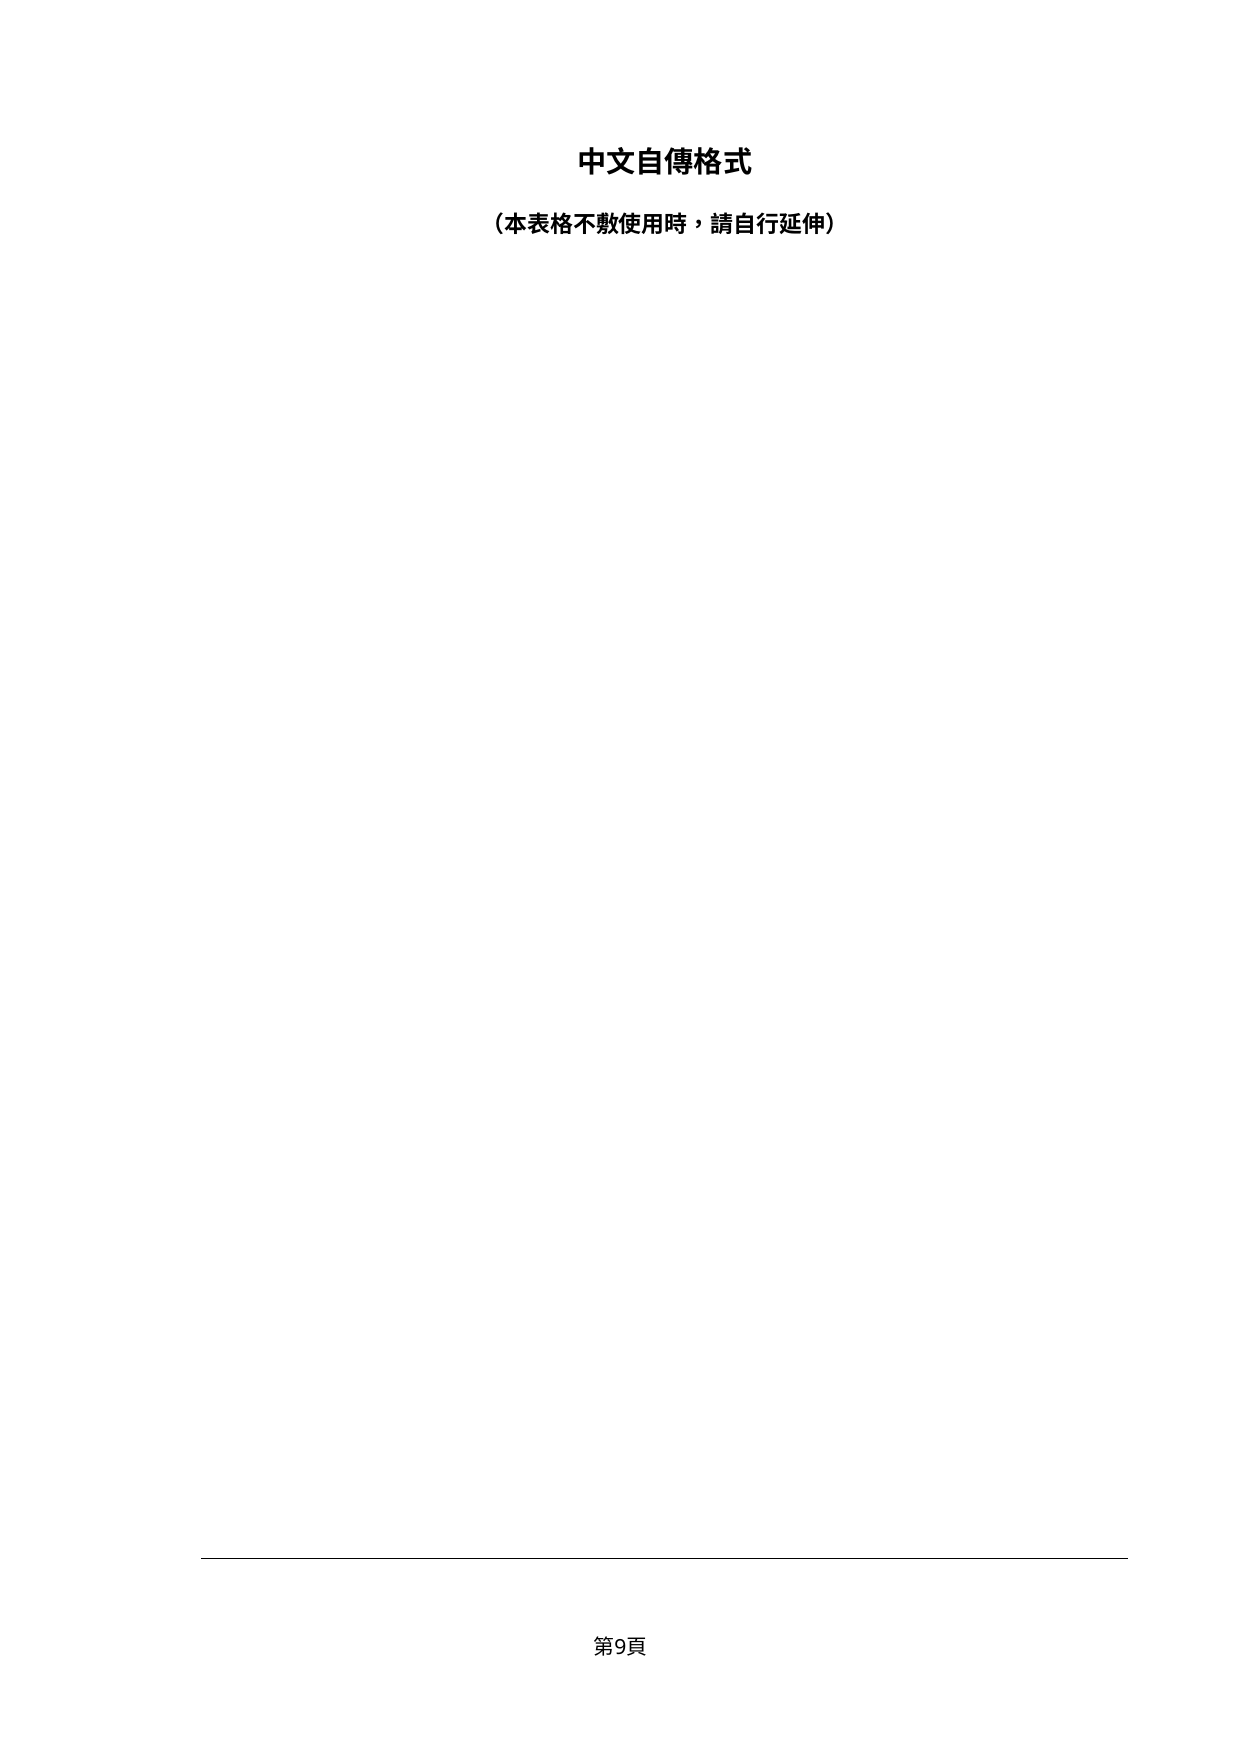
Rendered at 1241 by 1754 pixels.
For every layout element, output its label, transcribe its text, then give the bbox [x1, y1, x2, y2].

text 中文自傳格式 [201, 118, 1128, 181]
text （本表格不敷使用時，請自行延伸） [201, 181, 1128, 243]
